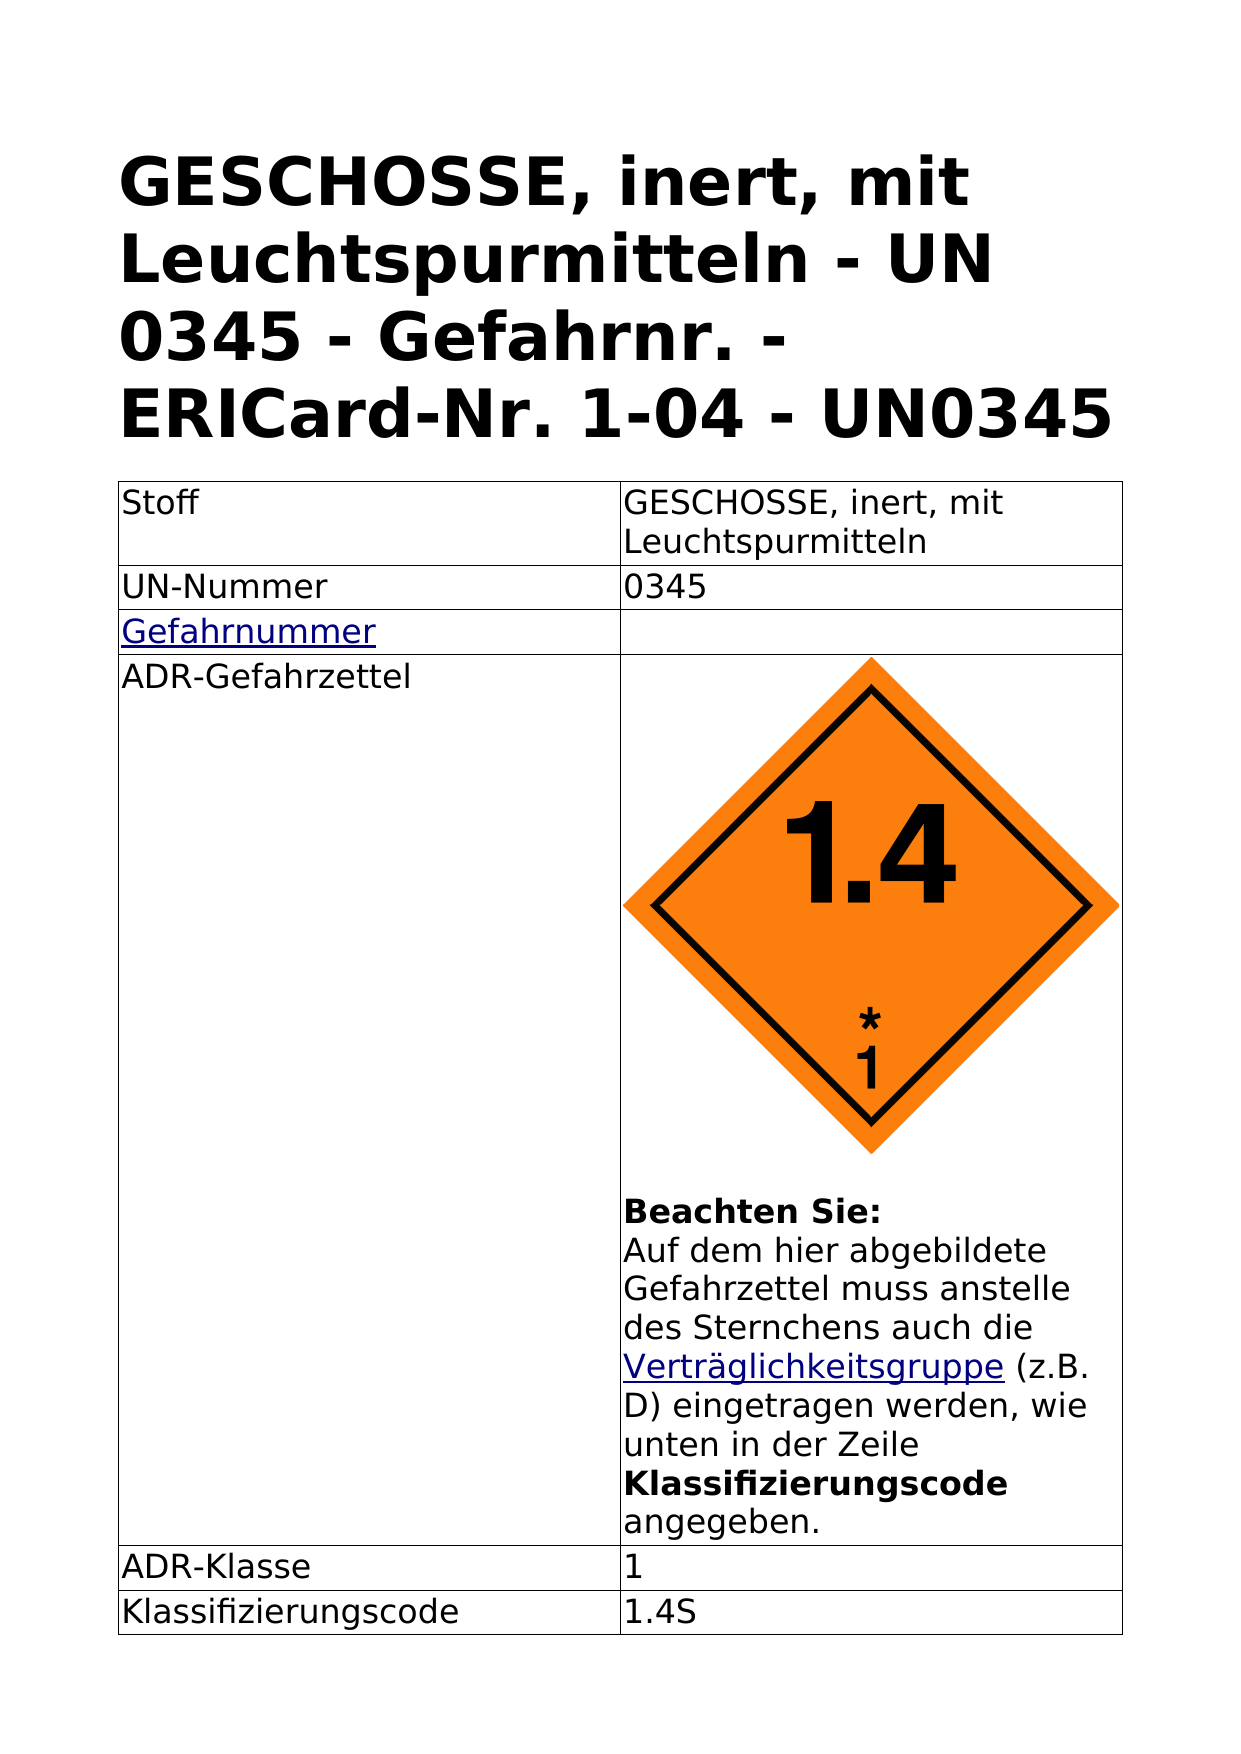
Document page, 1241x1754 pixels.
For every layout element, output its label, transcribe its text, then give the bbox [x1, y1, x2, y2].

table_cell 1 [621, 1546, 1122, 1589]
table_cell ADR-Gefahrzettel [119, 655, 620, 1545]
table_cell Beachten Sie: Auf dem hier abgebildete Gefahrzettel muss anstelle des Sternchens auch die Verträglichkeitsgruppe (z.B. D) eingetragen werden, wie unten in der Zeile Klassifizierungscode angegeben. [621, 655, 1122, 1545]
table_cell 1.4S [621, 1591, 1122, 1634]
table_header GESCHOSSE, inert, mit Leuchtspurmitteln [621, 482, 1122, 564]
table_header Stoff [119, 482, 620, 564]
table_cell UN-Nummer [119, 566, 620, 609]
table_cell Klassifizierungscode [119, 1591, 620, 1634]
table_cell 0345 [621, 566, 1122, 609]
subtitle GESCHOSSE, inert, mit Leuchtspurmitteln - UN 0345 - Gefahrnr. - ERICard-Nr. 1-04 - UN0345 [118, 143, 1122, 453]
table_cell Gefahrnummer [119, 610, 620, 654]
picture [622, 657, 1120, 1154]
table_cell ADR-Klasse [119, 1546, 620, 1589]
table_cell [621, 610, 1122, 654]
